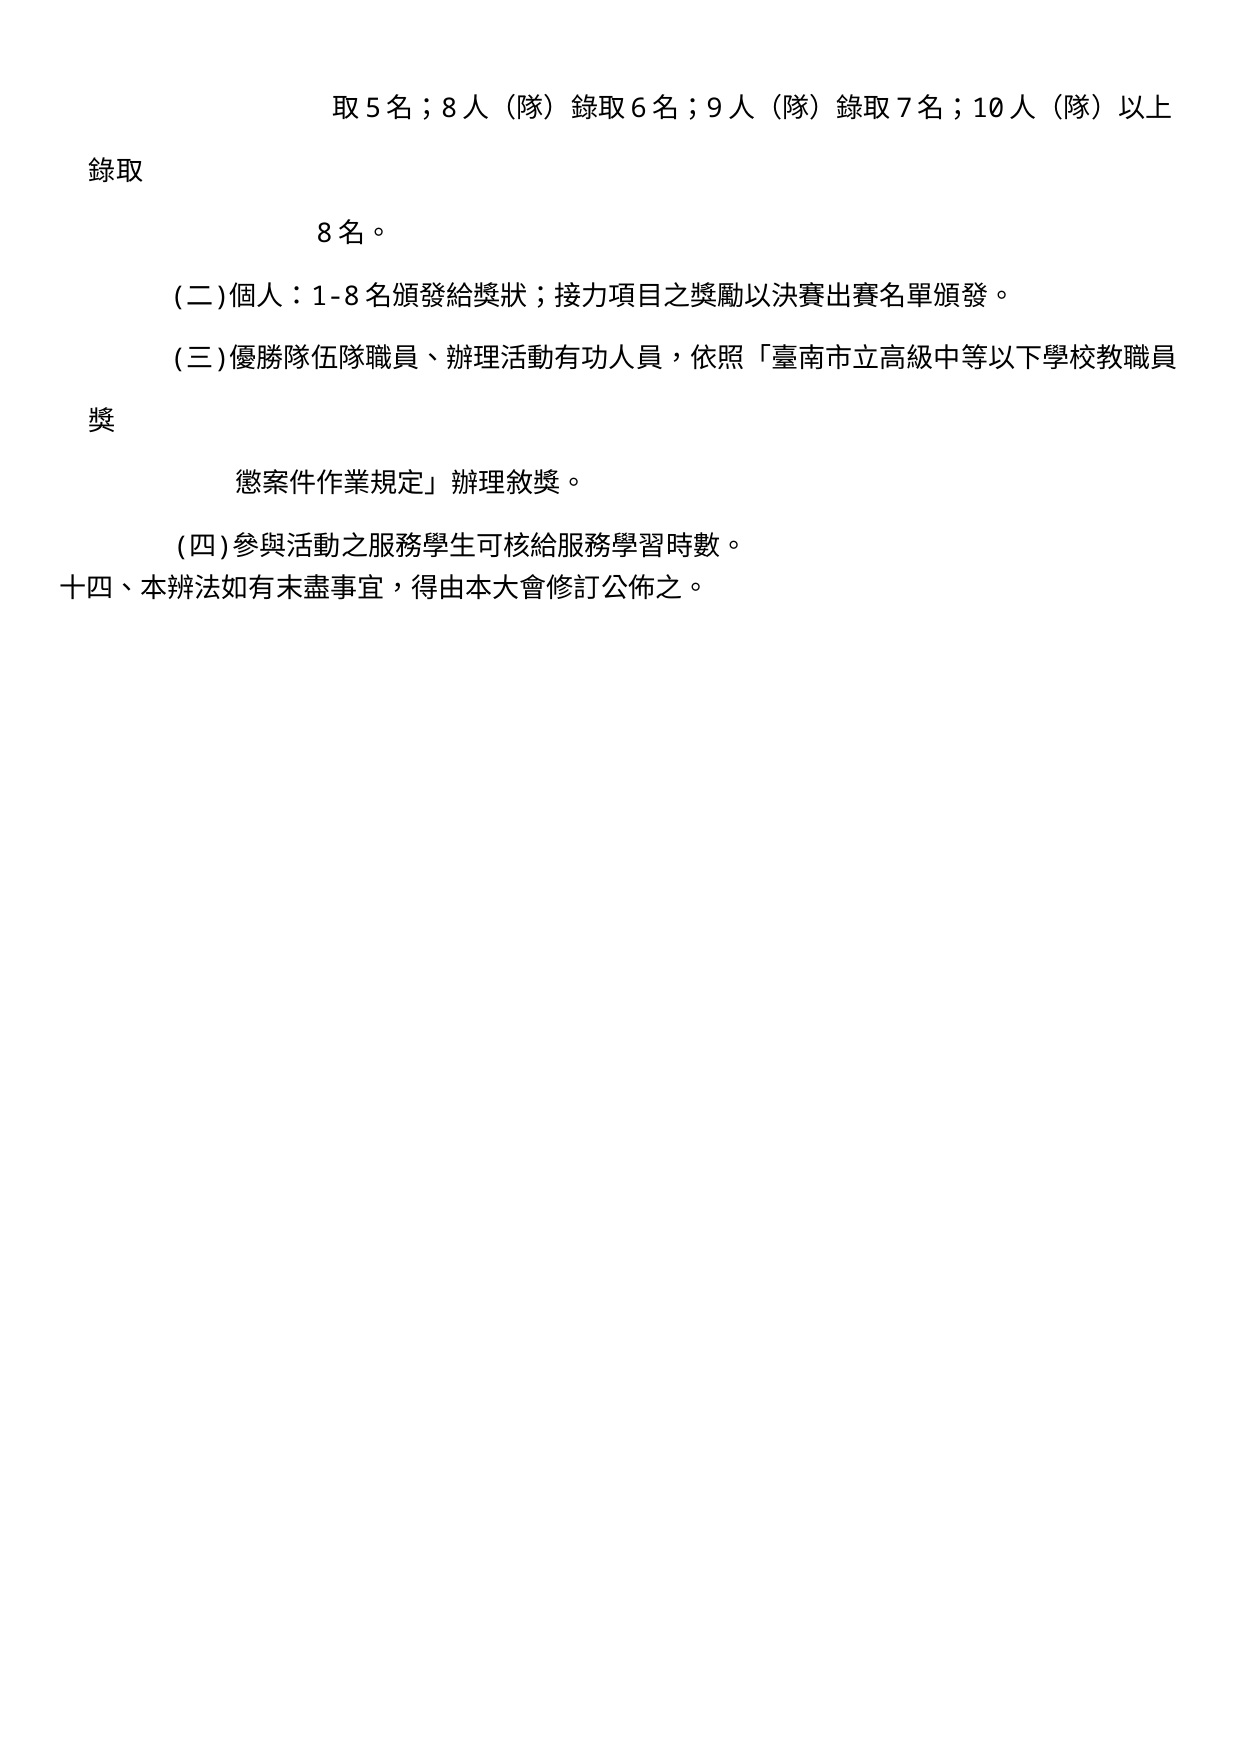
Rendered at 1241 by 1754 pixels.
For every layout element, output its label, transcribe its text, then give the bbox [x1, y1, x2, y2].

text 十四、本辨法如有末盡事宜，得由本大會修訂公佈之。 [59, 564, 1181, 606]
text 取5名；8人（隊）錄取6名；9人（隊）錄取7名；10人（隊）以上錄取 [89, 64, 1181, 189]
text (三)優勝隊伍隊職員、辦理活動有功人員，依照「臺南市立高級中等以下學校教職員獎 [89, 314, 1181, 439]
text 懲案件作業規定」辦理敘獎。 [89, 439, 1181, 502]
text (二)個人：1-8名頒發給獎狀；接力項目之獎勵以決賽出賽名單頒發。 [89, 252, 1181, 314]
text 8名。 [89, 189, 1181, 252]
text (四)參與活動之服務學生可核給服務學習時數。 [59, 502, 1181, 564]
